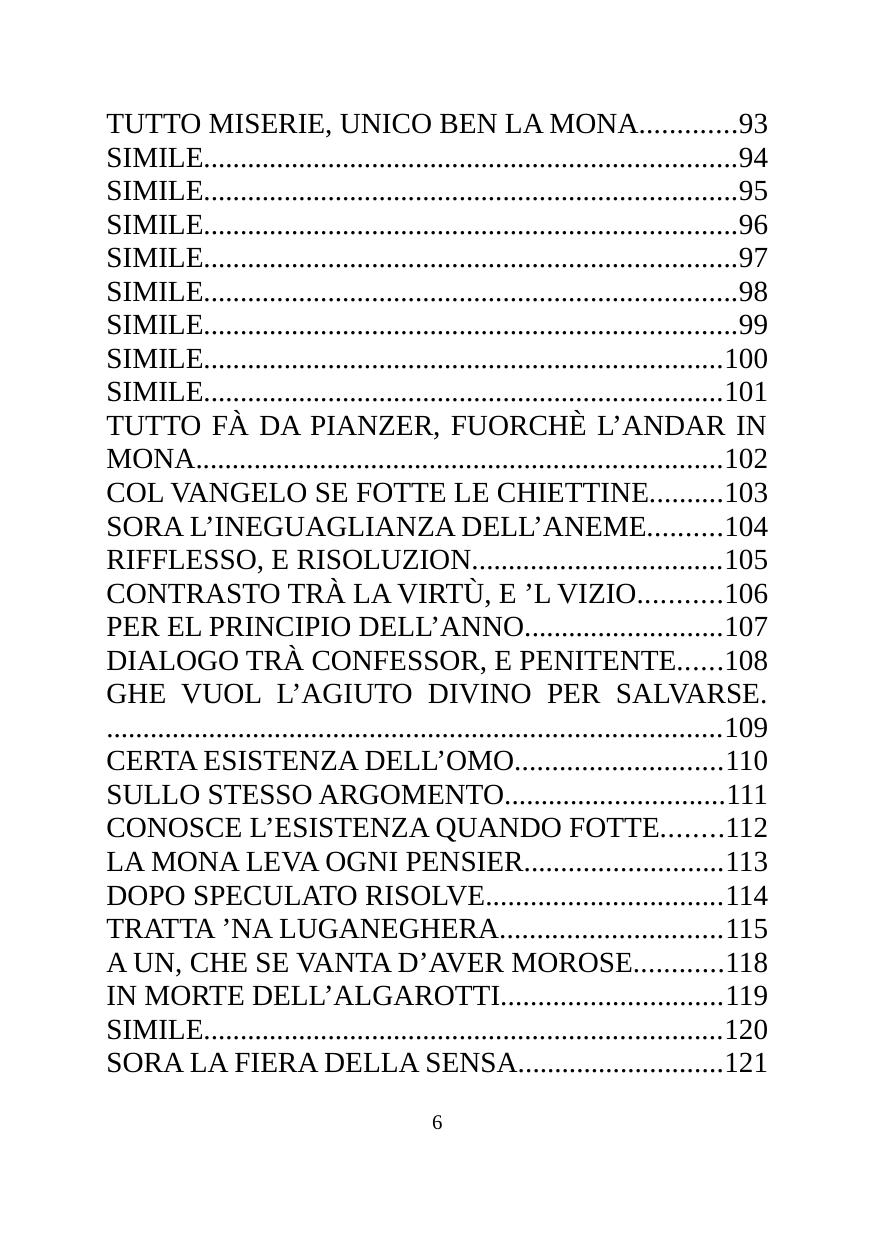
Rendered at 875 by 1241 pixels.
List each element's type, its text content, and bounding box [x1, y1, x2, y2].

text LA MONA LEVA OGNI PENSIER. 113 [106, 844, 768, 878]
text SORA LA FIERA DELLA SENSA. 121 [106, 1045, 768, 1079]
text CERTA ESISTENZA DELL’OMO. 110 [106, 743, 768, 777]
text SORA L’INEGUAGLIANZA DELL’ANEME. 104 [106, 509, 768, 542]
text PER EL PRINCIPIO DELL’ANNO. 107 [106, 609, 768, 643]
text IN MORTE DELL’ALGAROTTI. 119 [106, 978, 768, 1012]
text SULLO STESSO ARGOMENTO. 111 [106, 777, 768, 811]
text SIMILE. 99 [106, 307, 768, 341]
text DOPO SPECULATO RISOLVE. 114 [106, 878, 768, 911]
text TUTTO MISERIE, UNICO BEN LA MONA. 93 [106, 106, 768, 140]
text SIMILE. 96 [106, 207, 768, 240]
text SIMILE. 100 [106, 341, 768, 374]
text DIALOGO TRÀ CONFESSOR, E PENITENTE. 108 [106, 643, 768, 676]
text SIMILE. 120 [106, 1012, 768, 1045]
text SIMILE. 97 [106, 240, 768, 274]
text TRATTA ’NA LUGANEGHERA. 115 [106, 911, 768, 945]
text A UN, CHE SE VANTA D’AVER MOROSE. 118 [106, 945, 768, 978]
text SIMILE. 101 [106, 374, 768, 408]
text CONTRASTO TRÀ LA VIRTÙ, E ’L VIZIO. 106 [106, 576, 768, 609]
text COL VANGELO SE FOTTE LE CHIETTINE. 103 [106, 475, 768, 509]
text RIFFLESSO, E RISOLUZION. 105 [106, 542, 768, 576]
text SIMILE. 98 [106, 274, 768, 307]
text CONOSCE L’ESISTENZA QUANDO FOTTE. 112 [106, 811, 768, 844]
text GHE VUOL L’AGIUTO DIVINO PER SALVARSE. 109 [106, 676, 768, 743]
text TUTTO FÀ DA PIANZER, FUORCHÈ L’ANDAR IN MONA. 102 [106, 408, 768, 475]
text SIMILE. 94 [106, 140, 768, 173]
text SIMILE. 95 [106, 173, 768, 207]
